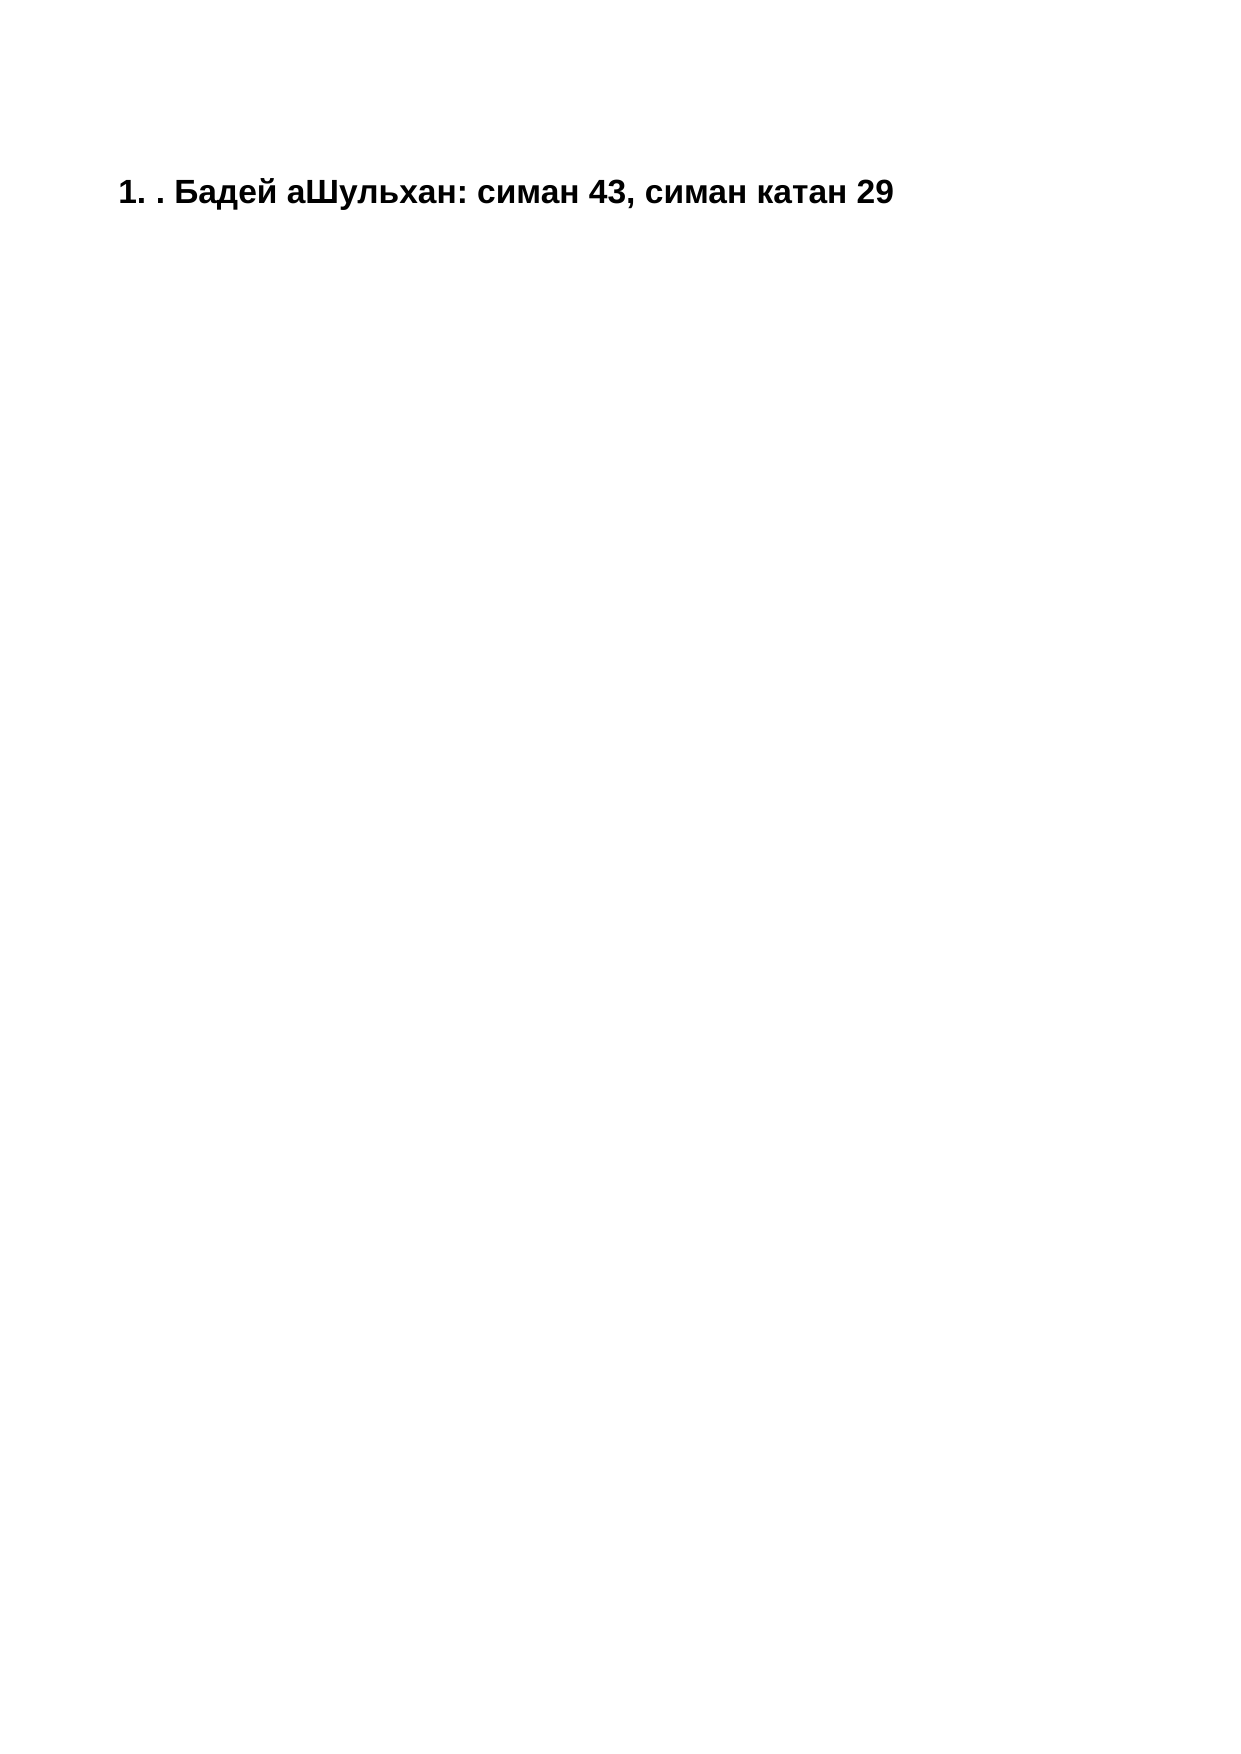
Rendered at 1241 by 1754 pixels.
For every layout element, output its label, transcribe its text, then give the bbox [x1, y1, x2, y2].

subtitle . Бадей аШульхан: симан 43, симан катан 29 [118, 147, 1122, 176]
